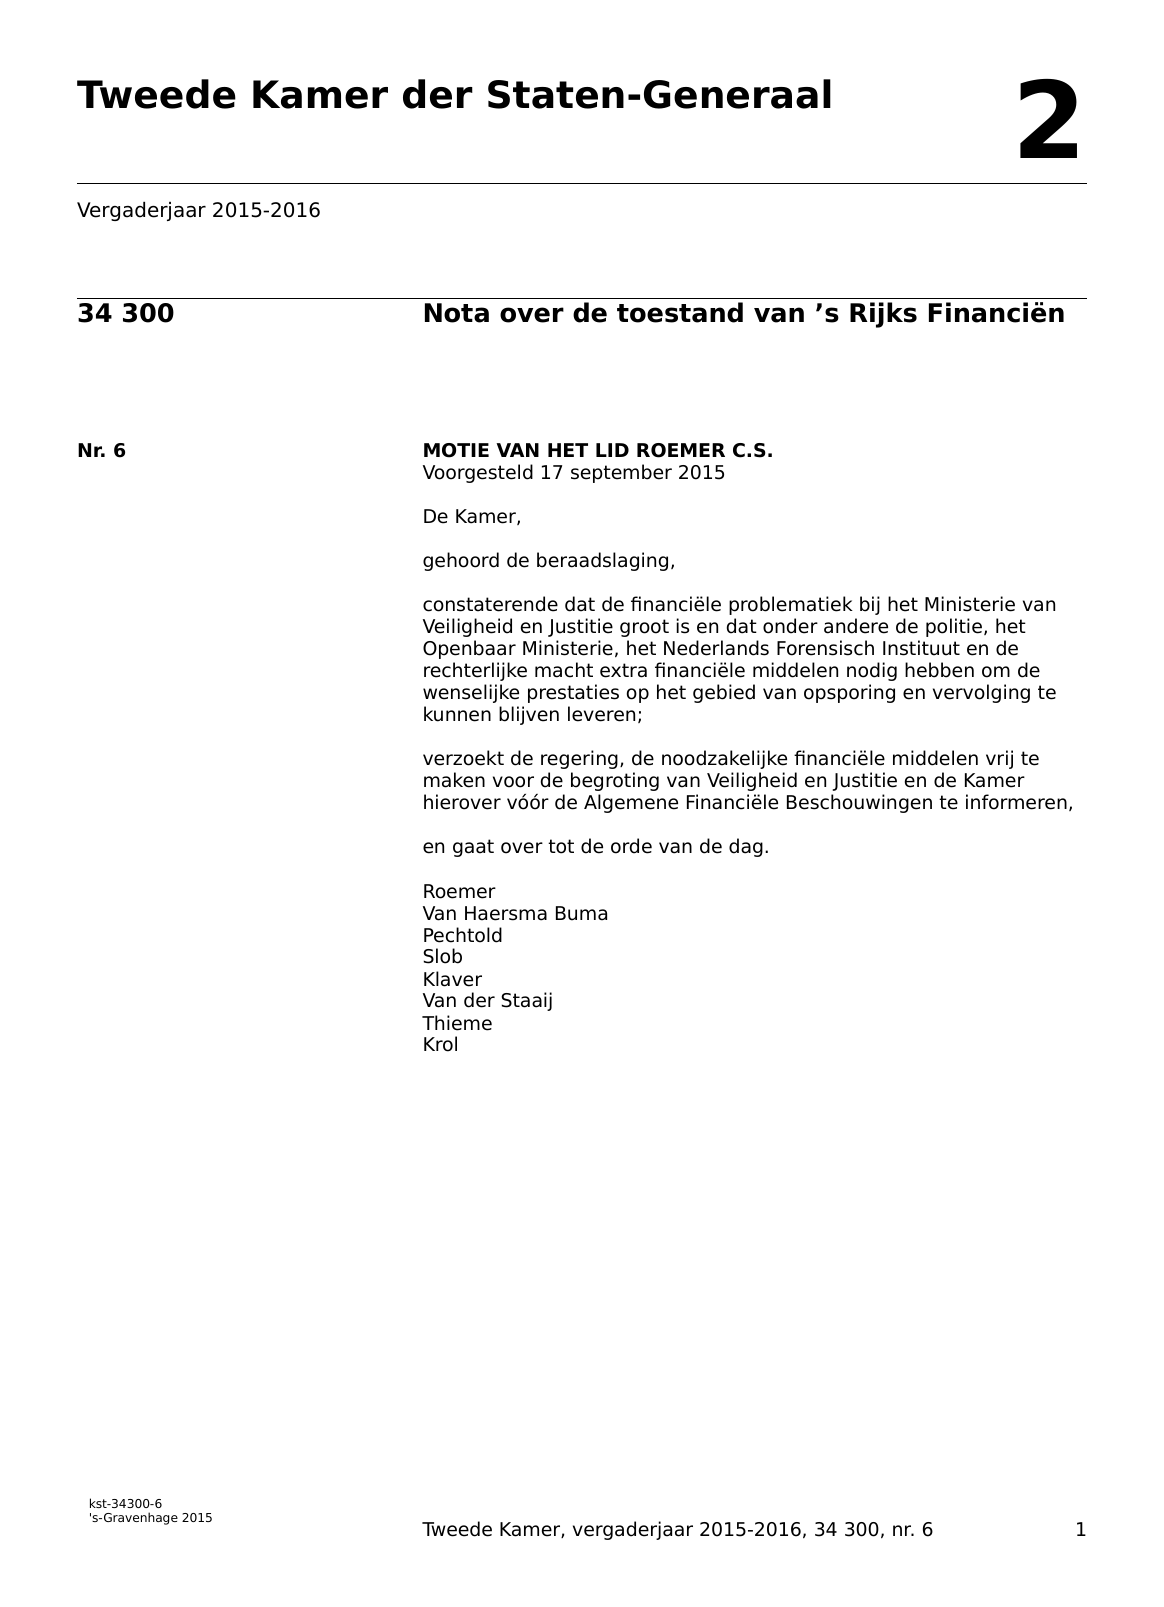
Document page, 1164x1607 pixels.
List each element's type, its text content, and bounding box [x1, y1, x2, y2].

text constaterende dat de financiële problematiek bij het Ministerie van Veiligheid en Justitie groot is en dat onder andere de politie, het Openbaar Ministerie, het Nederlands Forensisch Instituut en de rechterlijke macht extra financiële middelen nodig hebben om de wenselijke prestaties op het gebied van opsporing en vervolging te kunnen blijven leveren; [422, 594, 1087, 726]
table_cell Vergaderjaar 2015-2016 [77, 184, 1087, 298]
text Roemer [422, 881, 1087, 902]
subtitle 34 300 Nota over de toestand van ’s Rijks Financiën [77, 299, 1087, 329]
text Krol [422, 1034, 1087, 1056]
text Van der Staaij [422, 990, 1087, 1012]
text kst-34300-6 [88, 1497, 323, 1511]
text Pechtold [422, 924, 1087, 946]
text gehoord de beraadslaging, [422, 550, 1087, 572]
text Slob [422, 946, 1087, 968]
table_header 2 [886, 59, 1087, 183]
table_header Tweede Kamer der Staten-Generaal [77, 59, 886, 183]
text Van Haersma Buma [422, 902, 1087, 924]
text 's-Gravenhage 2015 [88, 1511, 323, 1525]
text De Kamer, [422, 506, 1087, 528]
subtitle Nr. 6 MOTIE VAN HET LID ROEMER C.S. [77, 440, 1087, 462]
text Thieme [422, 1012, 1087, 1034]
text Klaver [422, 968, 1087, 990]
text en gaat over tot de orde van de dag. [422, 836, 1087, 858]
text verzoekt de regering, de noodzakelijke financiële middelen vrij te maken voor de begroting van Veiligheid en Justitie en de Kamer hierover vóór de Algemene Financiële Beschouwingen te informeren, [422, 748, 1087, 814]
text Voorgesteld 17 september 2015 [422, 462, 1087, 484]
